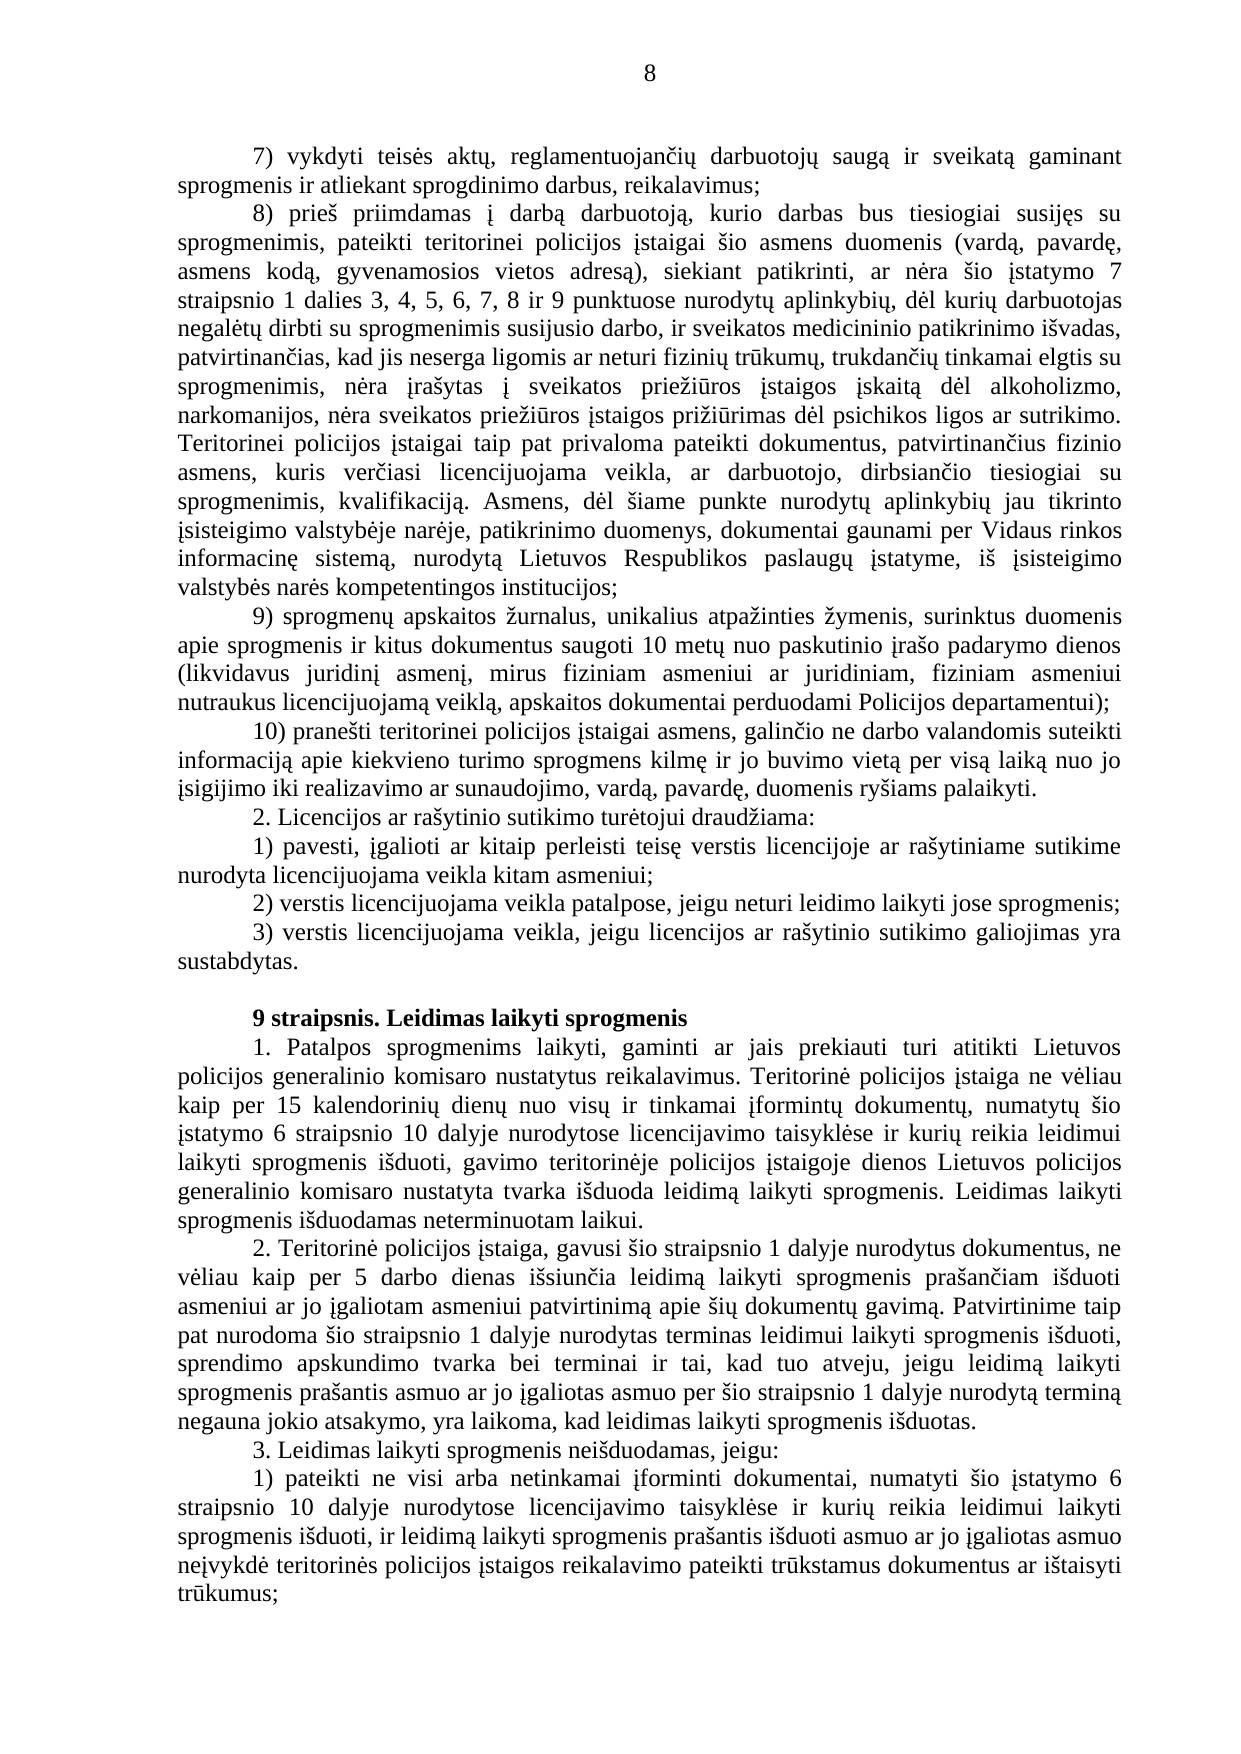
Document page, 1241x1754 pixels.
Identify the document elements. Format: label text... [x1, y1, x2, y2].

text 2. Teritorinė policijos įstaiga, gavusi šio straipsnio 1 dalyje nurodytus dokumentus, ne vėliau kaip per 5 darbo dienas išsiunčia leidimą laikyti sprogmenis prašančiam išduoti asmeniui ar jo įgaliotam asmeniui patvirtinimą apie šių dokumentų gavimą. Patvirtinime taip pat nurodoma šio straipsnio 1 dalyje nurodytas terminas leidimui laikyti sprogmenis išduoti, sprendimo apskundimo tvarka bei terminai ir tai, kad tuo atveju, jeigu leidimą laikyti sprogmenis prašantis asmuo ar jo įgaliotas asmuo per šio straipsnio 1 dalyje nurodytą terminą negauna jokio atsakymo, yra laikoma, kad leidimas laikyti sprogmenis išduotas. [177, 1233, 1122, 1435]
text 7) vykdyti teisės aktų, reglamentuojančių darbuotojų saugą ir sveikatą gaminant sprogmenis ir atliekant sprogdinimo darbus, reikalavimus; [177, 141, 1122, 198]
text 3) verstis licencijuojama veikla, jeigu licencijos ar rašytinio sutikimo galiojimas yra sustabdytas. [177, 917, 1122, 975]
text 3. Leidimas laikyti sprogmenis neišduodamas, jeigu: [177, 1435, 1122, 1463]
text 10) pranešti teritorinei policijos įstaigai asmens, galinčio ne darbo valandomis suteikti informaciją apie kiekvieno turimo sprogmens kilmę ir jo buvimo vietą per visą laiką nuo jo įsigijimo iki realizavimo ar sunaudojimo, vardą, pavardę, duomenis ryšiams palaikyti. [177, 716, 1122, 802]
text 1. Patalpos sprogmenims laikyti, gaminti ar jais prekiauti turi atitikti Lietuvos policijos generalinio komisaro nustatytus reikalavimus. Teritorinė policijos įstaiga ne vėliau kaip per 15 kalendorinių dienų nuo visų ir tinkamai įformintų dokumentų, numatytų šio įstatymo 6 straipsnio 10 dalyje nurodytose licencijavimo taisyklėse ir kurių reikia leidimui laikyti sprogmenis išduoti, gavimo teritorinėje policijos įstaigoje dienos Lietuvos policijos generalinio komisaro nustatyta tvarka išduoda leidimą laikyti sprogmenis. Leidimas laikyti sprogmenis išduodamas neterminuotam laikui. [177, 1032, 1122, 1233]
text 2. Licencijos ar rašytinio sutikimo turėtojui draudžiama: [177, 802, 1122, 831]
text 8) prieš priimdamas į darbą darbuotoją, kurio darbas bus tiesiogiai susijęs su sprogmenimis, pateikti teritorinei policijos įstaigai šio asmens duomenis (vardą, pavardę, asmens kodą, gyvenamosios vietos adresą), siekiant patikrinti, ar nėra šio įstatymo 7 straipsnio 1 dalies 3, 4, 5, 6, 7, 8 ir 9 punktuose nurodytų aplinkybių, dėl kurių darbuotojas negalėtų dirbti su sprogmenimis susijusio darbo, ir sveikatos medicininio patikrinimo išvadas, patvirtinančias, kad jis neserga ligomis ar neturi fizinių trūkumų, trukdančių tinkamai elgtis su sprogmenimis, nėra įrašytas į sveikatos priežiūros įstaigos įskaitą dėl alkoholizmo, narkomanijos, nėra sveikatos priežiūros įstaigos prižiūrimas dėl psichikos ligos ar sutrikimo. Teritorinei policijos įstaigai taip pat privaloma pateikti dokumentus, patvirtinančius fizinio asmens, kuris verčiasi licencijuojama veikla, ar darbuotojo, dirbsiančio tiesiogiai su sprogmenimis, kvalifikaciją. Asmens, dėl šiame punkte nurodytų aplinkybių jau tikrinto įsisteigimo valstybėje narėje, patikrinimo duomenys, dokumentai gaunami per Vidaus rinkos informacinę sistemą, nurodytą Lietuvos Respublikos paslaugų įstatyme, iš įsisteigimo valstybės narės kompetentingos institucijos; [177, 198, 1122, 601]
text 9) sprogmenų apskaitos žurnalus, unikalius atpažinties žymenis, surinktus duomenis apie sprogmenis ir kitus dokumentus saugoti 10 metų nuo paskutinio įrašo padarymo dienos (likvidavus juridinį asmenį, mirus fiziniam asmeniui ar juridiniam, fiziniam asmeniui nutraukus licencijuojamą veiklą, apskaitos dokumentai perduodami Policijos departamentui); [177, 601, 1122, 716]
text 1) pateikti ne visi arba netinkamai įforminti dokumentai, numatyti šio įstatymo 6 straipsnio 10 dalyje nurodytose licencijavimo taisyklėse ir kurių reikia leidimui laikyti sprogmenis išduoti, ir leidimą laikyti sprogmenis prašantis išduoti asmuo ar jo įgaliotas asmuo neįvykdė teritorinės policijos įstaigos reikalavimo pateikti trūkstamus dokumentus ar ištaisyti trūkumus; [177, 1463, 1122, 1607]
text 2) verstis licencijuojama veikla patalpose, jeigu neturi leidimo laikyti jose sprogmenis; [177, 888, 1122, 917]
text 1) pavesti, įgalioti ar kitaip perleisti teisę verstis licencijoje ar rašytiniame sutikime nurodyta licencijuojama veikla kitam asmeniui; [177, 831, 1122, 888]
text 9 straipsnis. Leidimas laikyti sprogmenis [177, 1003, 1122, 1032]
